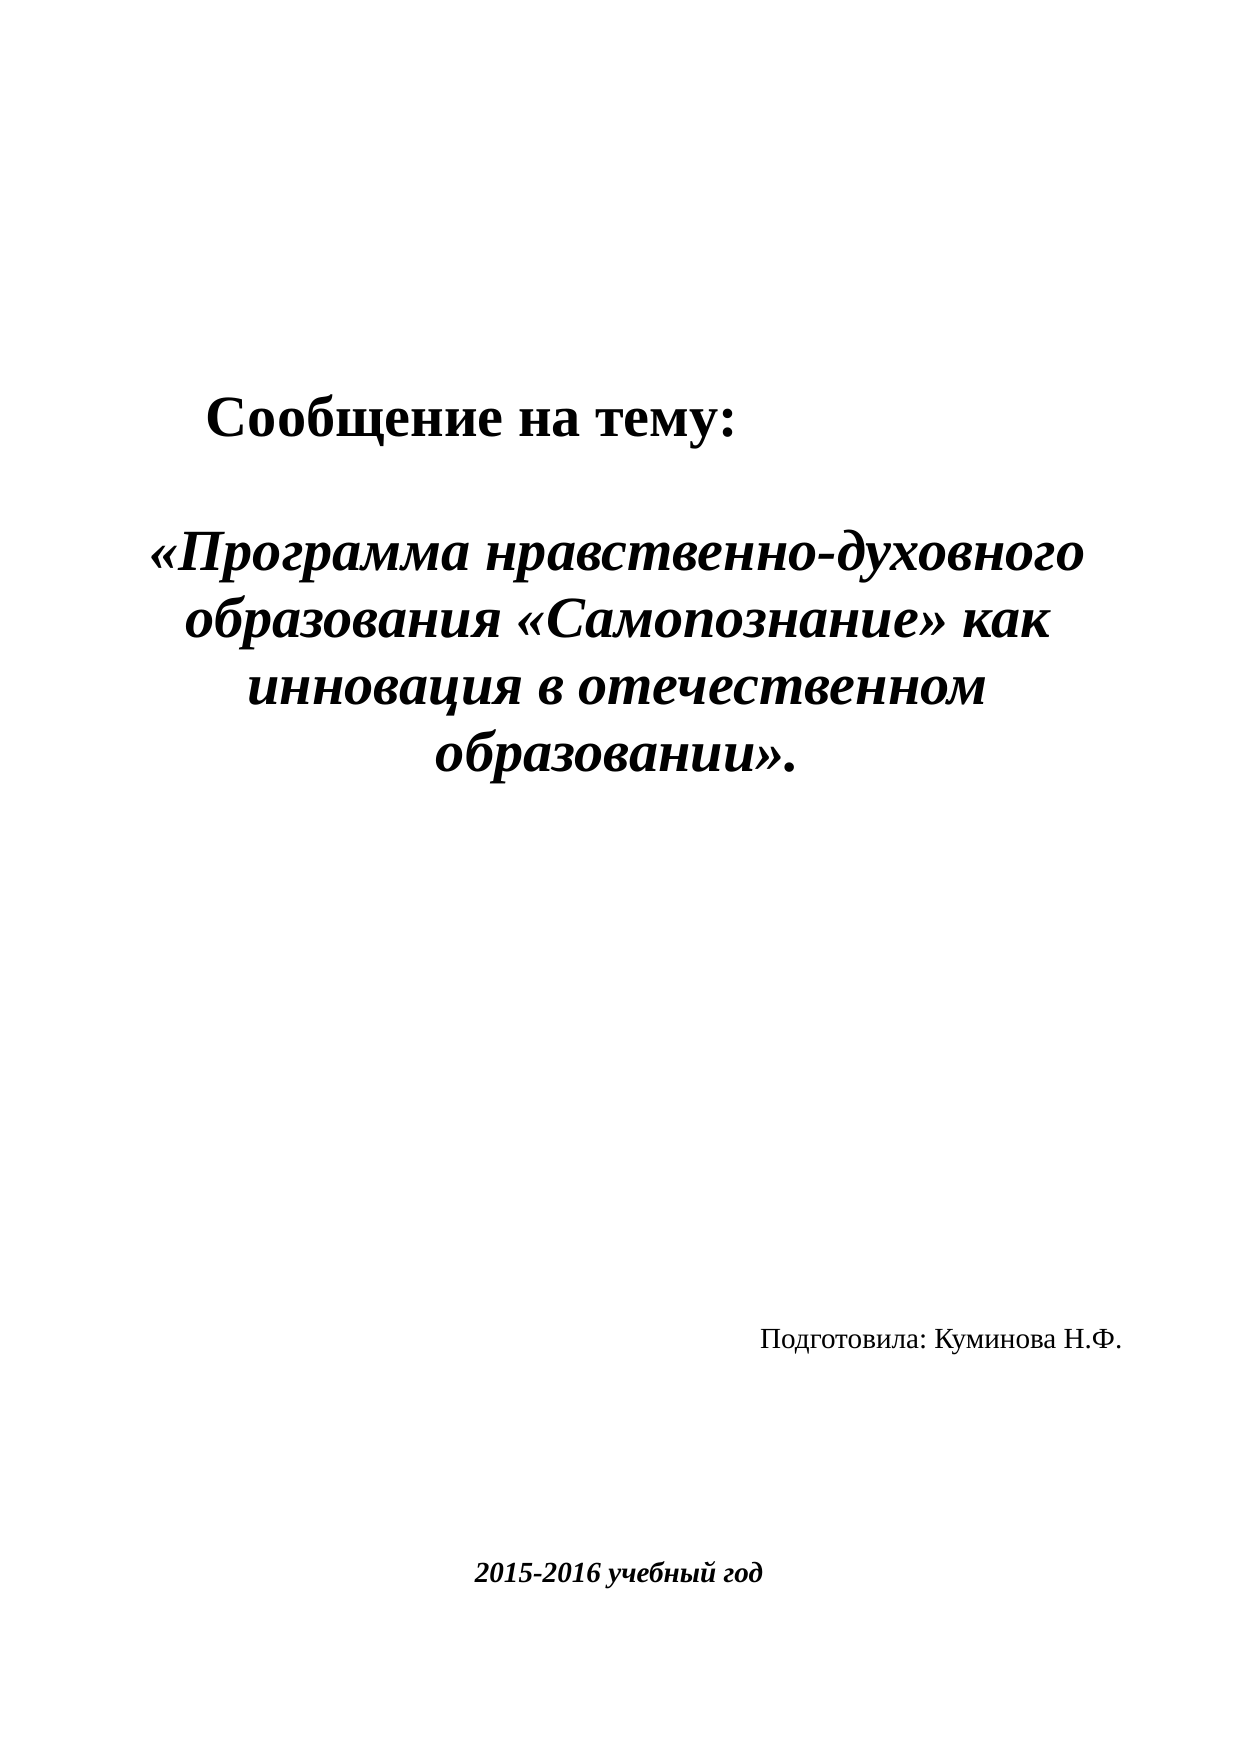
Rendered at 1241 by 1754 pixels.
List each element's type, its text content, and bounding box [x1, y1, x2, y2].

text 2015-2016 учебный год [118, 1556, 1122, 1589]
text «Программа нравственно-духовного образования «Самопознание» как инновация в отечественном образовании». [118, 516, 1122, 784]
text Сообщение на тему: [118, 382, 1122, 449]
text Подготовила: Куминова Н.Ф. [118, 1321, 1122, 1354]
